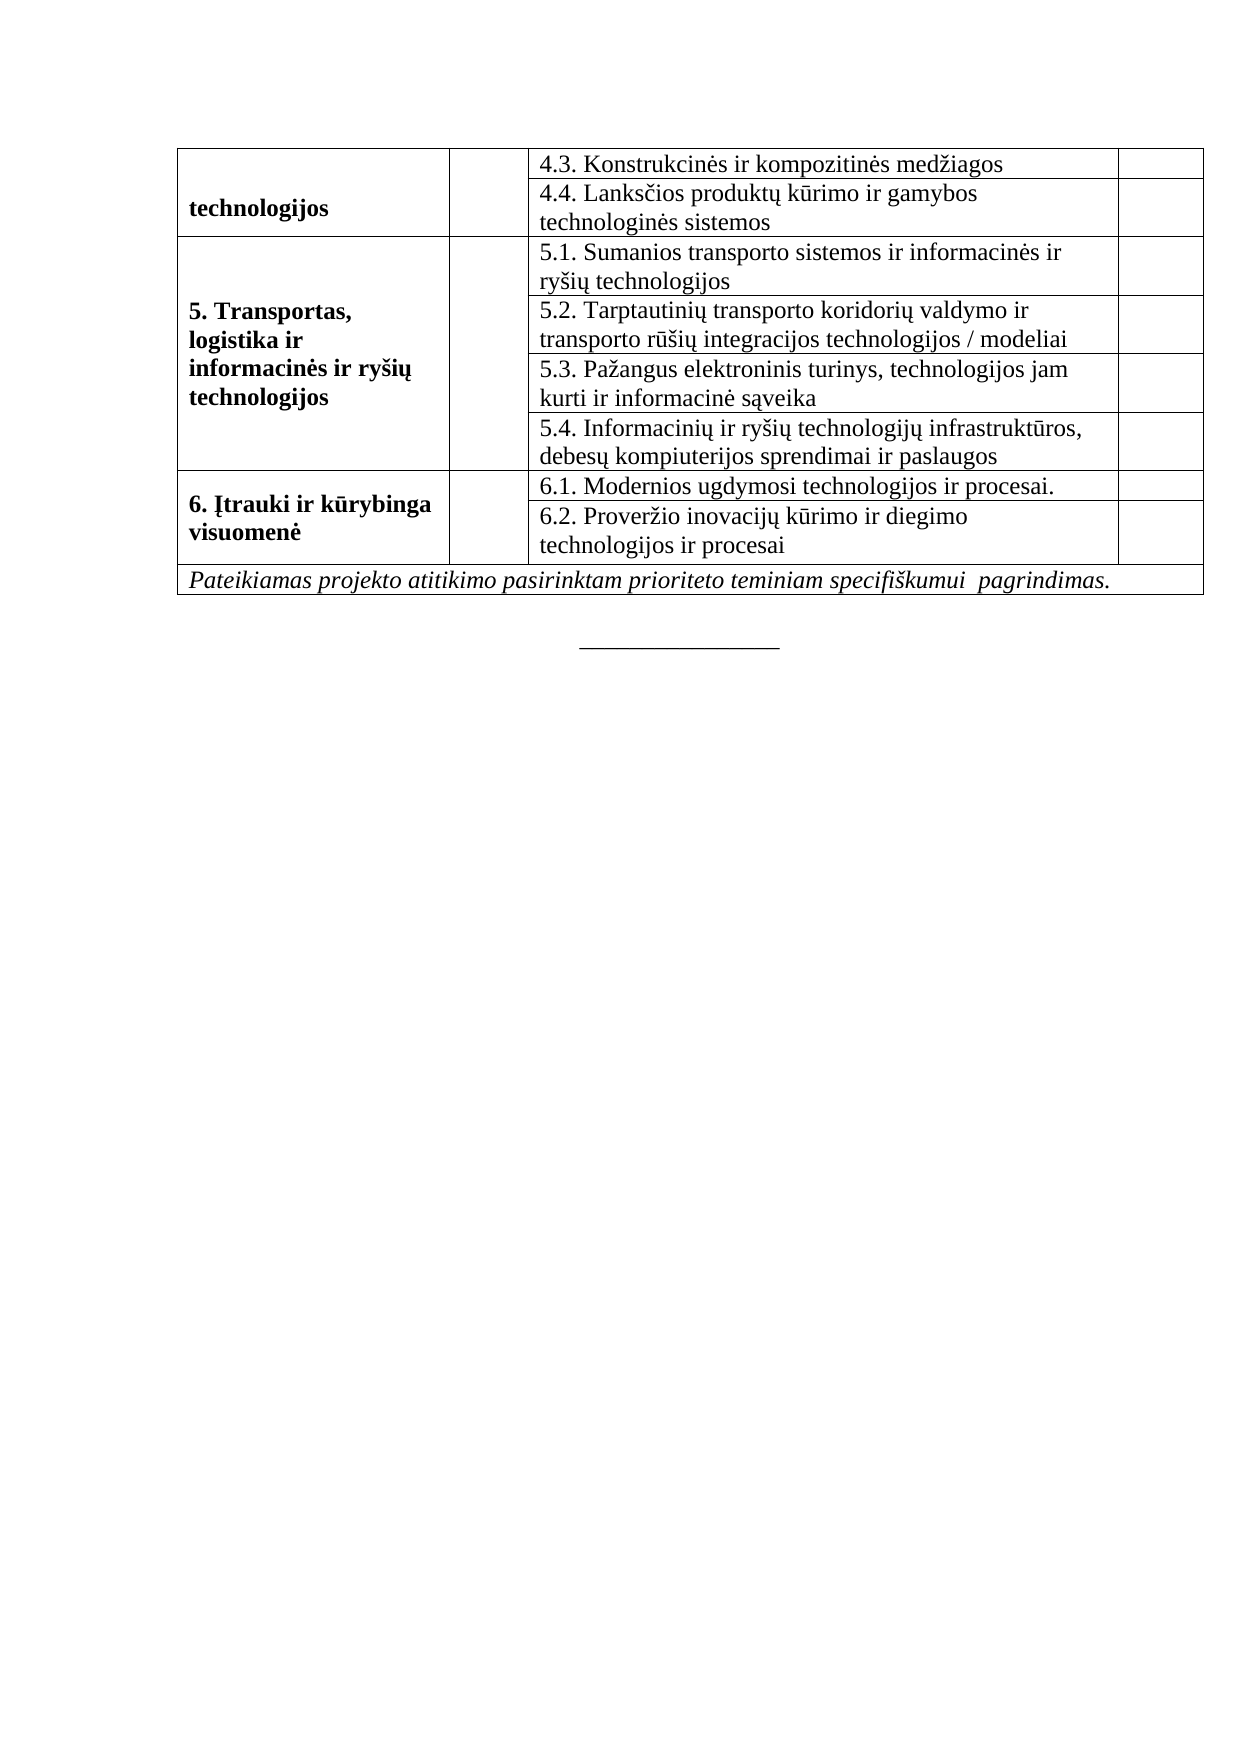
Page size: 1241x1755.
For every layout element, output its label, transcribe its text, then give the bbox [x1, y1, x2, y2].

table_cell 5.2. Tarptautinių transporto koridorių valdymo ir transporto rūšių integracijos technologijos / modeliai [529, 296, 1118, 353]
table_cell [450, 471, 528, 564]
table_cell [450, 149, 528, 236]
table_cell Pateikiamas projekto atitikimo pasirinktam prioriteto teminiam specifiškumui pagrindimas. [178, 565, 1203, 593]
table_cell 4.4. Lanksčios produktų kūrimo ir gamybos technologinės sistemos [529, 179, 1118, 236]
table_cell 5.3. Pažangus elektroninis turinys, technologijos jam kurti ir informacinė sąveika [529, 354, 1118, 412]
table_cell [1119, 237, 1203, 294]
table_cell 5.1. Sumanios transporto sistemos ir informacinės ir ryšių technologijos [529, 237, 1118, 294]
table_cell [1119, 471, 1203, 500]
table_cell [1119, 501, 1203, 564]
table_cell 6.2. Proveržio inovacijų kūrimo ir diegimo technologijos ir procesai [529, 501, 1118, 564]
table_cell [1119, 179, 1203, 236]
table_cell 4.3. Konstrukcinės ir kompozitinės medžiagos [529, 149, 1118, 177]
text ________________ [177, 623, 1181, 652]
table_cell [1119, 354, 1203, 412]
table_cell 6.1. Modernios ugdymosi technologijos ir procesai. [529, 471, 1118, 500]
table_cell [450, 237, 528, 470]
table_cell [1119, 296, 1203, 353]
table_cell [1119, 149, 1203, 177]
table_cell 5.4. Informacinių ir ryšių technologijų infrastruktūros, debesų kompiuterijos sprendimai ir paslaugos [529, 413, 1118, 470]
table_cell 6. Įtrauki ir kūrybinga visuomenė [178, 471, 449, 564]
table_cell technologijos [178, 149, 449, 236]
table_cell 5. Transportas, logistika ir informacinės ir ryšių technologijos [178, 237, 449, 470]
table_cell [1119, 413, 1203, 470]
